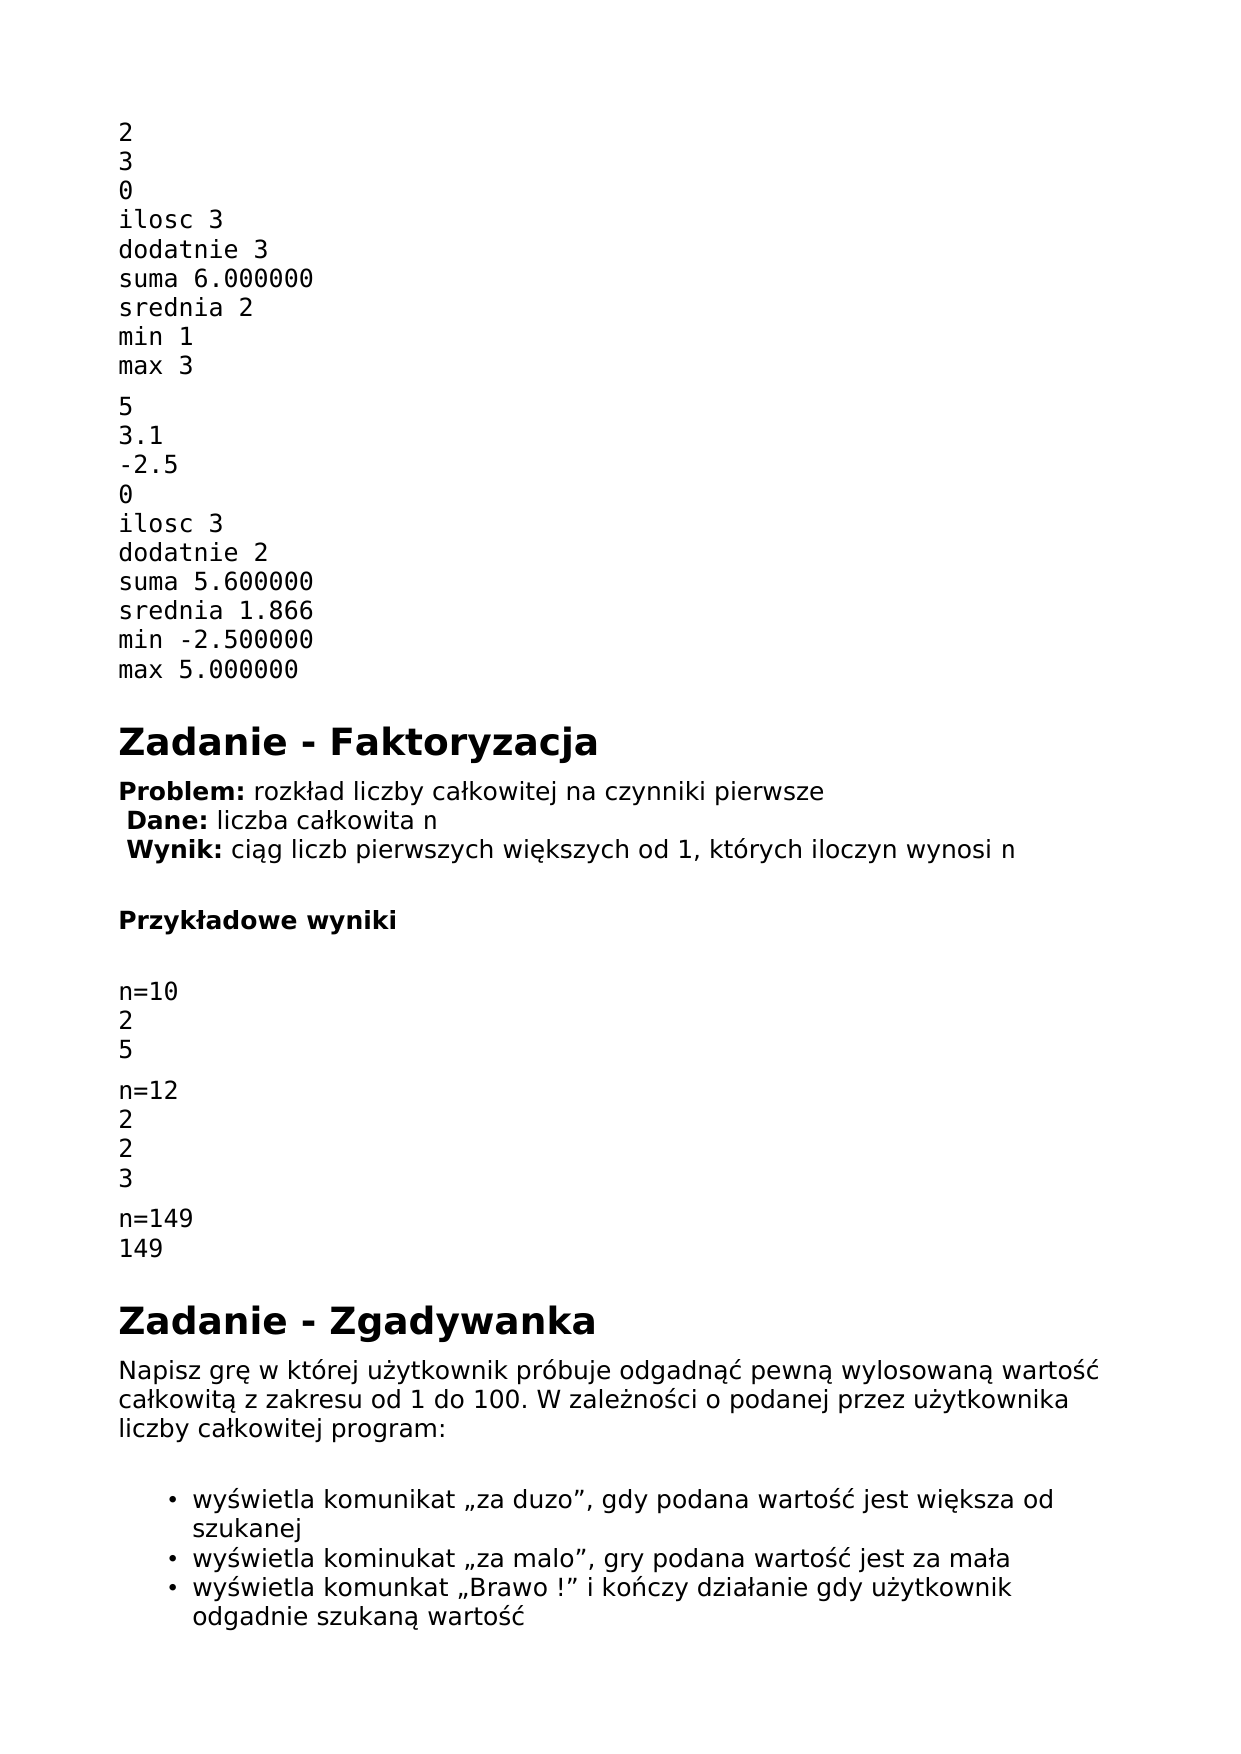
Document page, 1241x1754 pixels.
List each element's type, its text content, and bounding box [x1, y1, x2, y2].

text Napisz grę w której użytkownik próbuje odgadnąć pewną wylosowaną wartość całkowitą z zakresu od 1 do 100. W zależności o podanej przez użytkownika liczby całkowitej program: [118, 1356, 1122, 1443]
text 5 3.1 -2.5 0 ilosc 3 dodatnie 2 suma 5.600000 srednia 1.866 min -2.500000 max 5.000000 [118, 392, 1122, 684]
subtitle Zadanie - Zgadywanka [118, 1300, 1122, 1343]
list wyświetla komunikat „za duzo”, gdy podana wartość jest większa od szukanej [177, 1485, 1122, 1544]
text Przykładowe wyniki [118, 906, 1122, 964]
list wyświetla komunkat „Brawo !” i kończy działanie gdy użytkownik odgadnie szukaną wartość [177, 1573, 1122, 1631]
text n=10 2 5 [118, 977, 1122, 1064]
text Problem: rozkład liczby całkowitej na czynniki pierwsze Dane: liczba całkowita n Wynik: ciąg liczb pierwszych większych od 1, których iloczyn wynosi n [118, 777, 1122, 894]
text 2 3 0 ilosc 3 dodatnie 3 suma 6.000000 srednia 2 min 1 max 3 [118, 118, 1122, 381]
list wyświetla kominukat „za malo”, gry podana wartość jest za mała [177, 1544, 1122, 1573]
text n=12 2 2 3 [118, 1076, 1122, 1193]
text n=149 149 [118, 1205, 1122, 1263]
subtitle Zadanie - Faktoryzacja [118, 721, 1122, 764]
